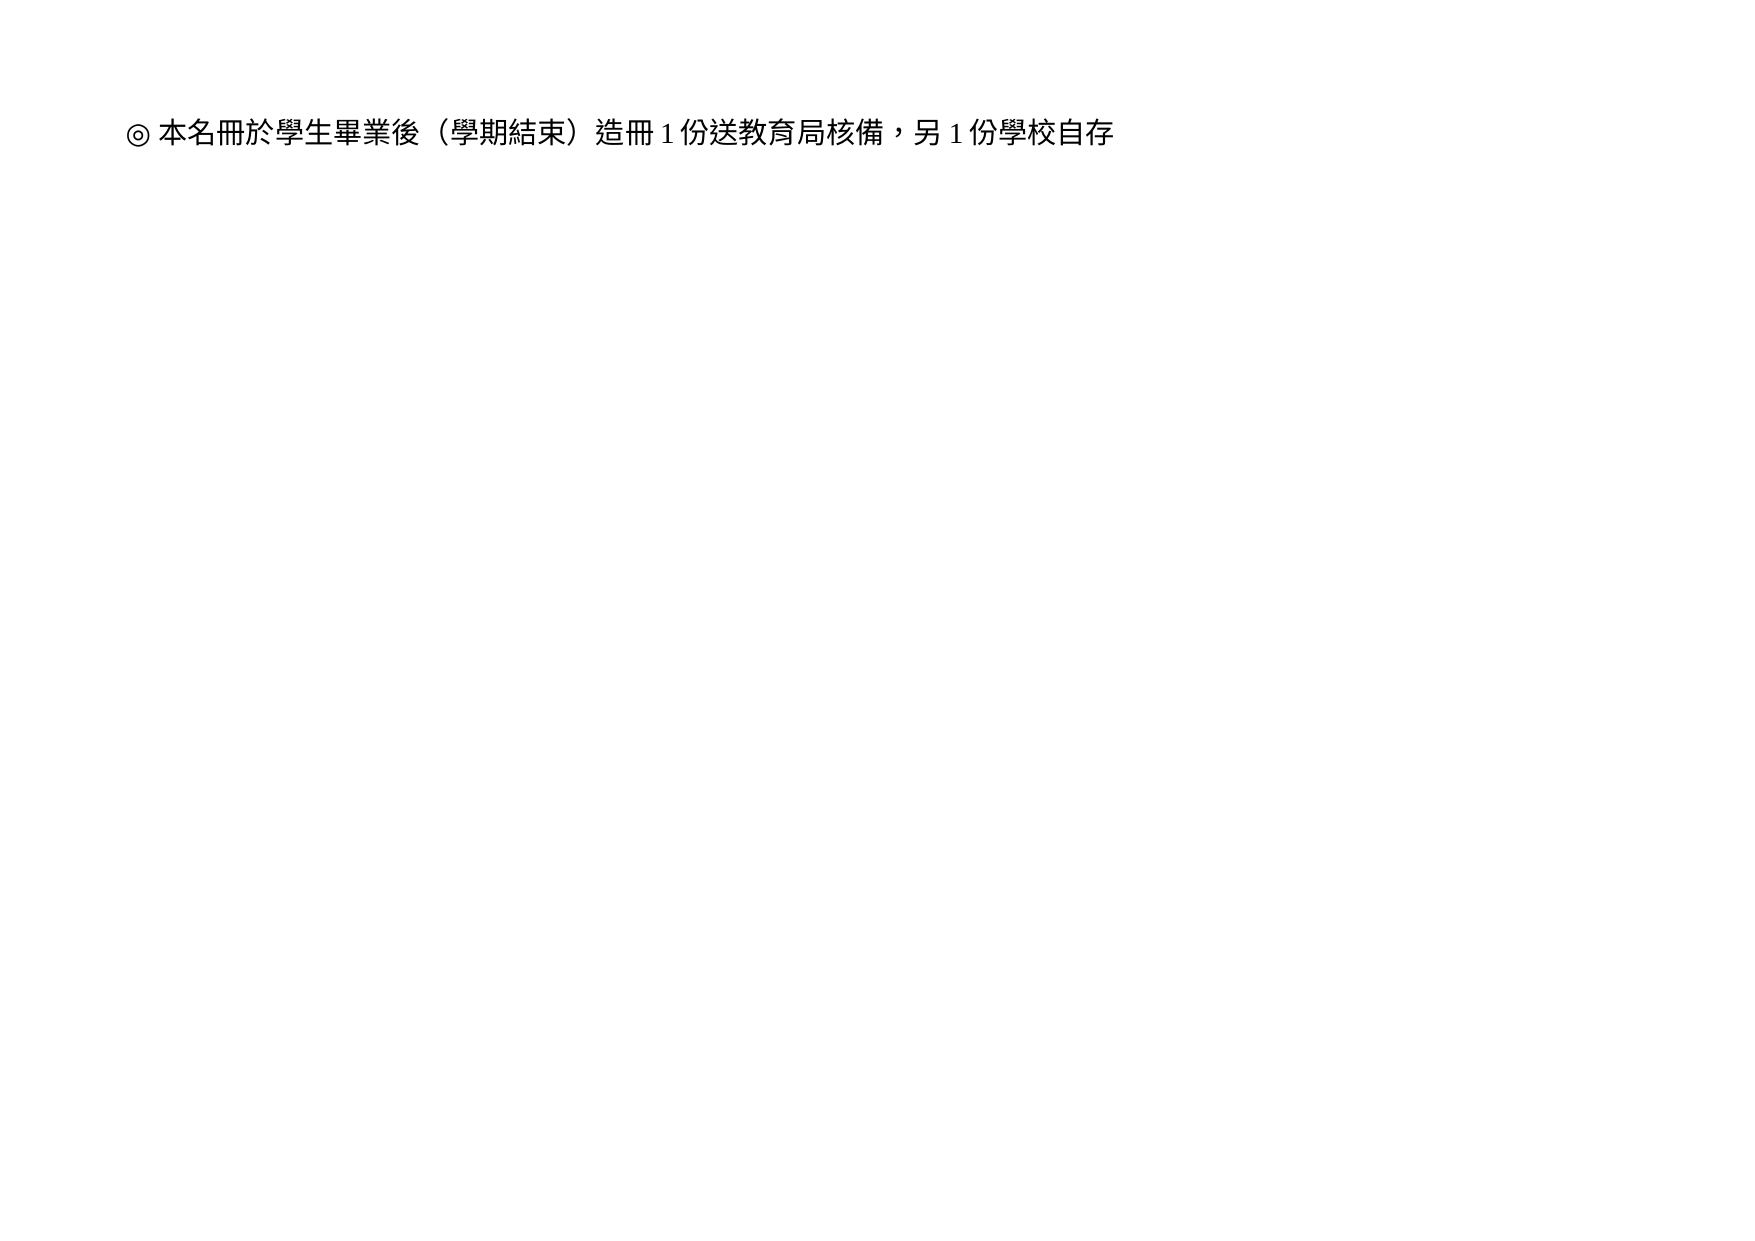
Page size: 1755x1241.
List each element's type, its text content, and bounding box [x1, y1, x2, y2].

text ◎ 本名冊於學生畢業後（學期結束）造冊1份送教育局核備，另1份學校自存 [118, 89, 1636, 151]
